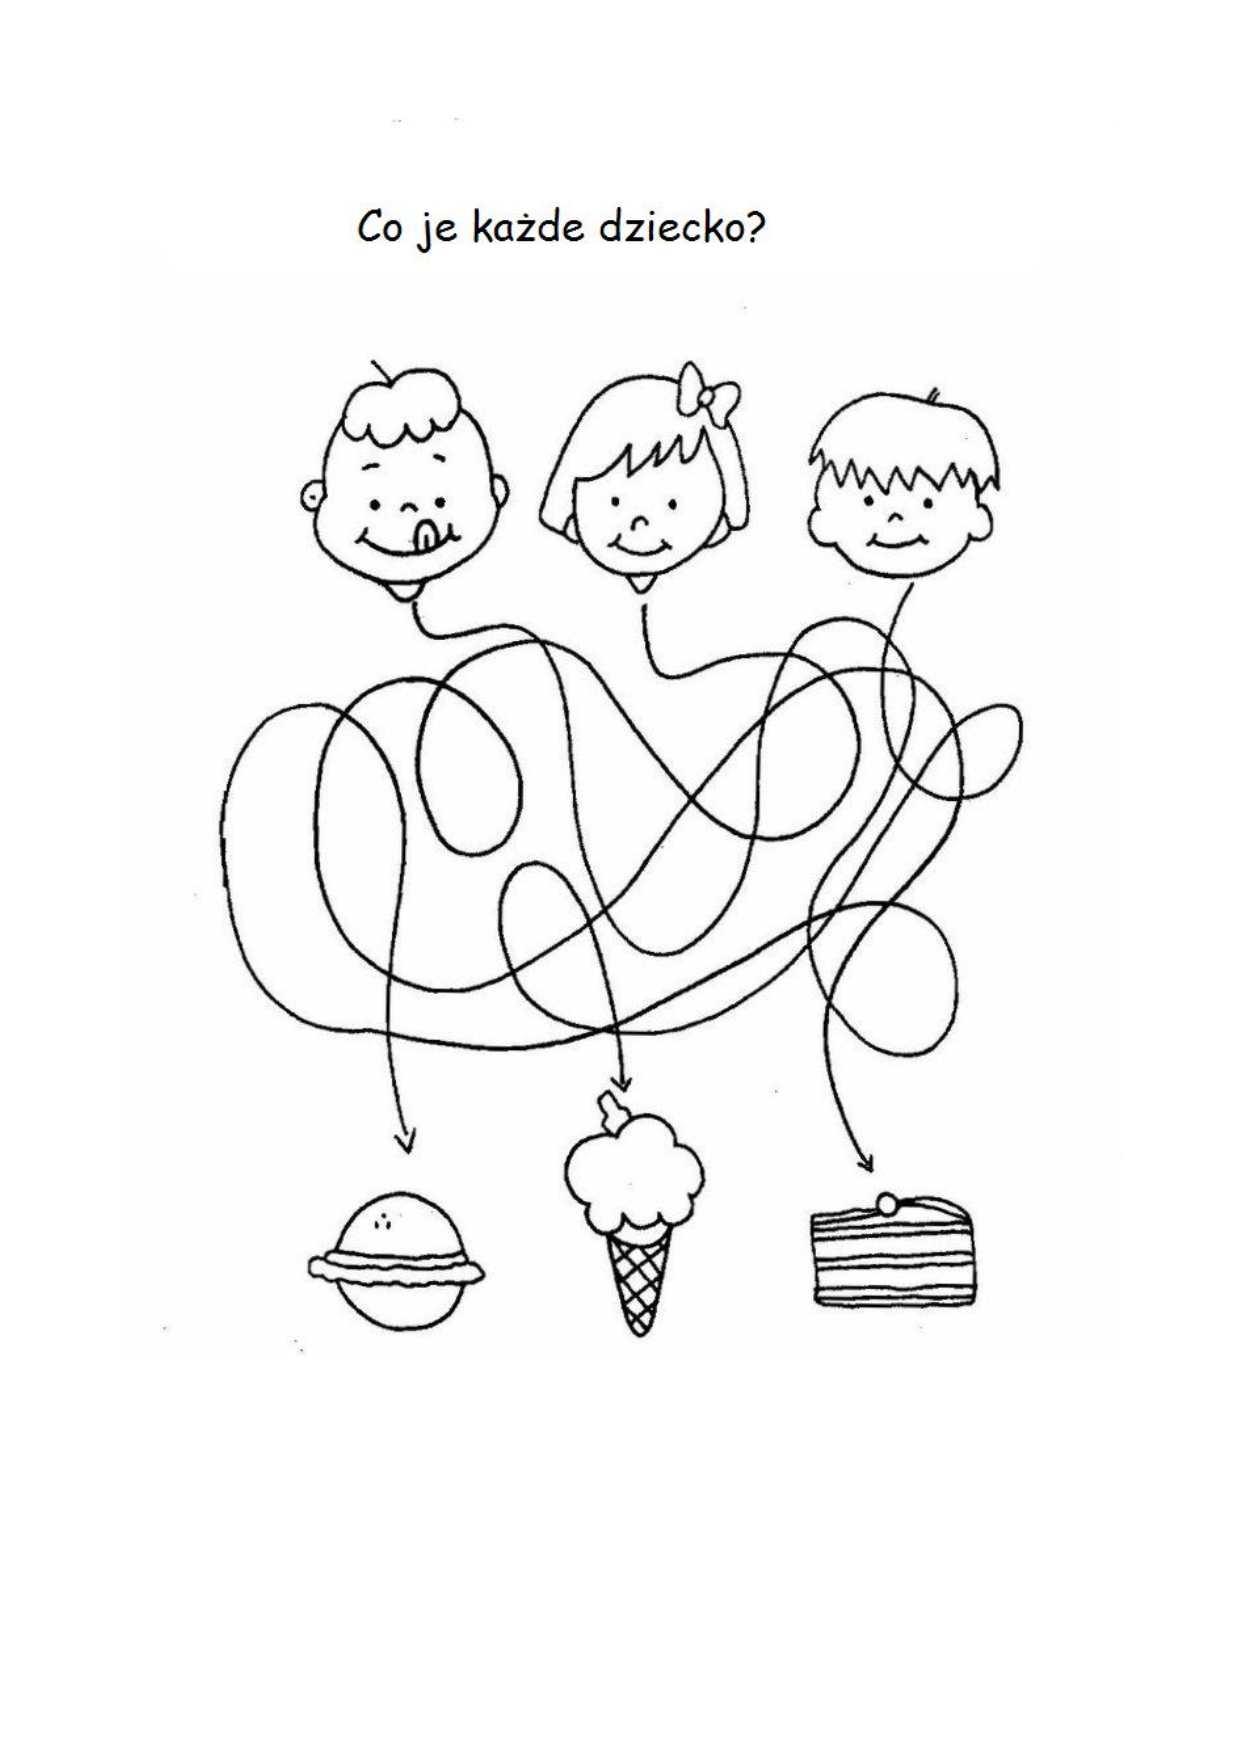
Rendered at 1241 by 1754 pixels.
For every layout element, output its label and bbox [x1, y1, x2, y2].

picture [118, 118, 1123, 1356]
